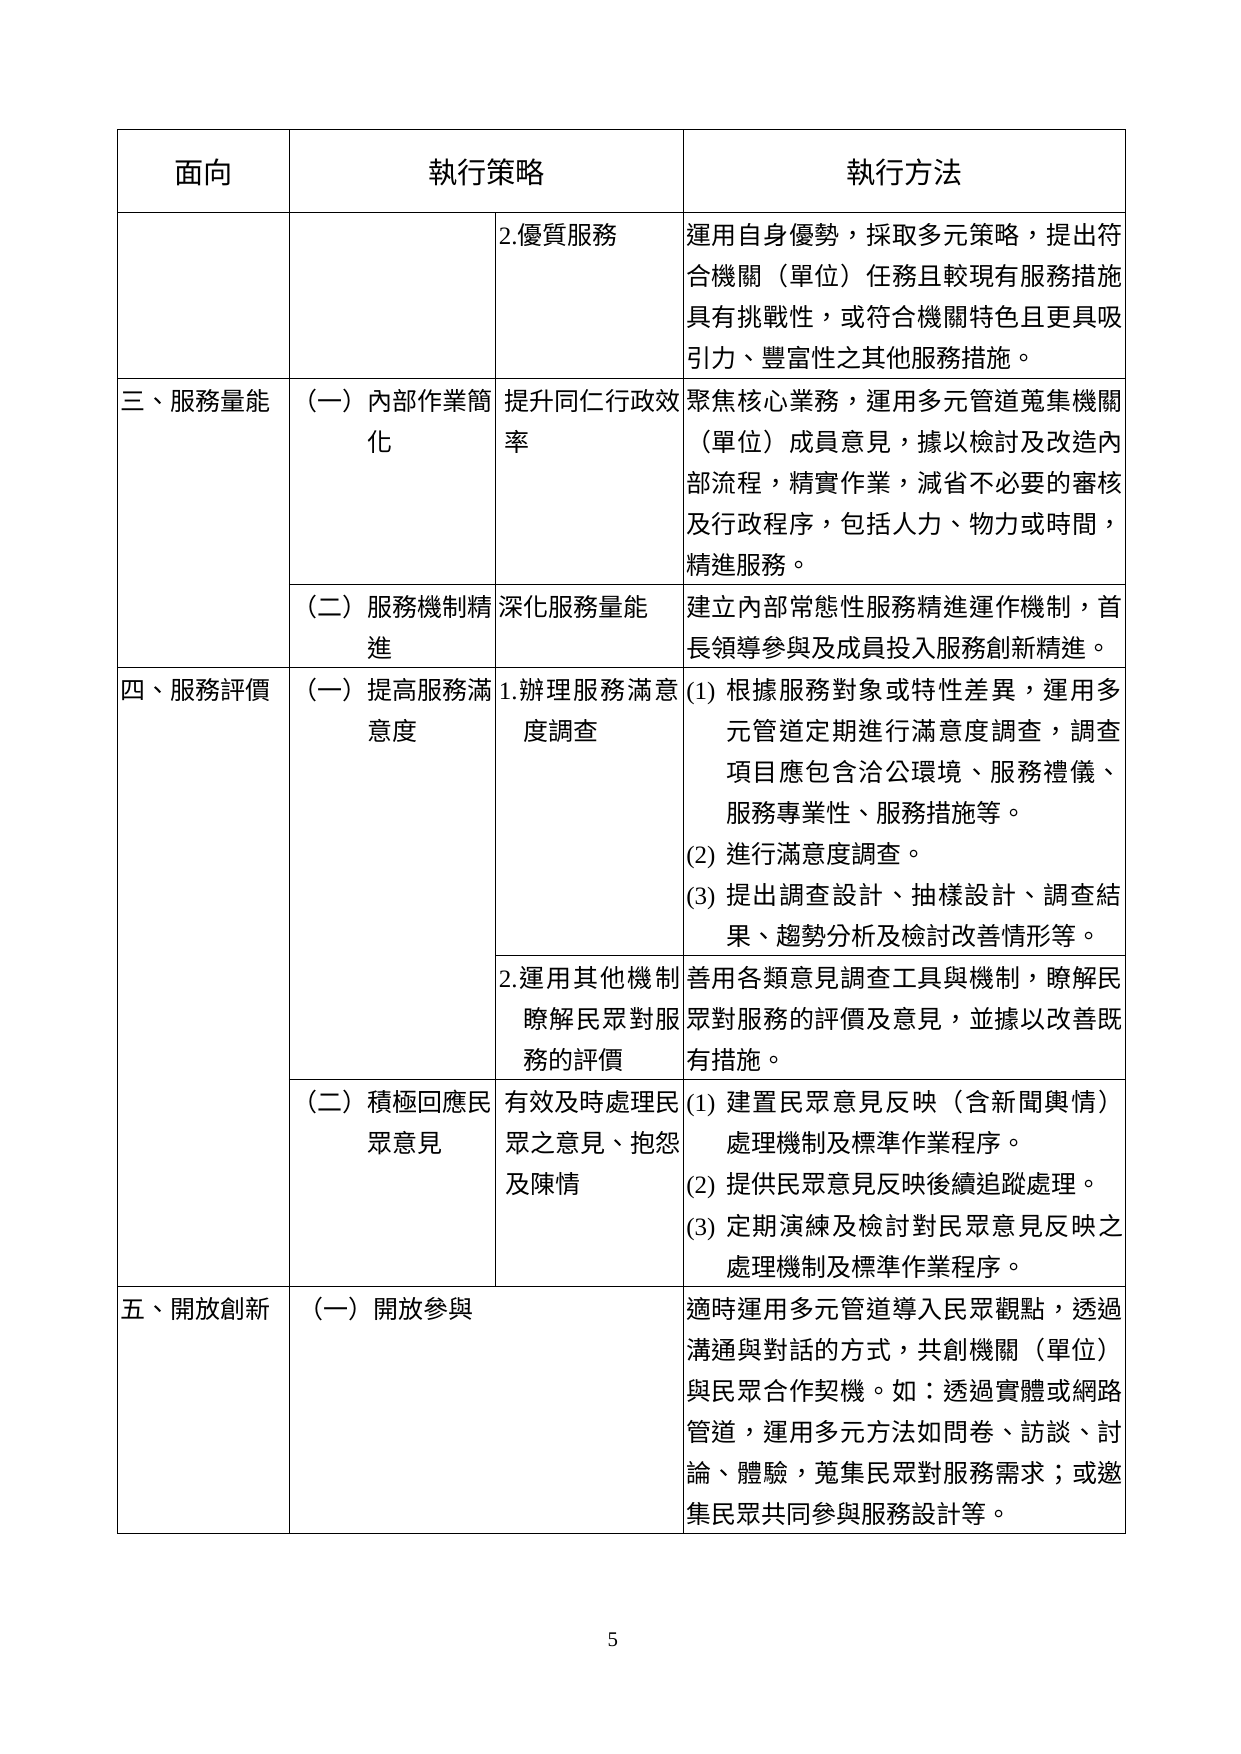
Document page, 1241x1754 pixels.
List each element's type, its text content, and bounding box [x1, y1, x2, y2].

table_cell 四、服務評價 [118, 668, 289, 1286]
table_cell 深化服務量能 [496, 585, 683, 667]
table_cell （一）提高服務滿意度 [290, 668, 495, 1079]
table_cell （二）服務機制精進 [290, 585, 495, 667]
table_cell 根據服務對象或特性差異，運用多元管道定期進行滿意度調查，調查項目應包含洽公環境、服務禮儀、服務專業性、服務措施等。 進行滿意度調查。 提出調查設計、抽樣設計、調查結果、趨勢分析及檢討改善情形等。 [684, 668, 1125, 955]
table_cell 建置民眾意見反映（含新聞輿情）處理機制及標準作業程序。 提供民眾意見反映後續追蹤處理。 定期演練及檢討對民眾意見反映之處理機制及標準作業程序。 [684, 1080, 1125, 1286]
table_cell 運用自身優勢，採取多元策略，提出符合機關（單位）任務且較現有服務措施具有挑戰性，或符合機關特色且更具吸引力、豐富性之其他服務措施。 [684, 213, 1125, 377]
table_cell [118, 213, 289, 377]
table_cell 1.辦理服務滿意度調查 [496, 668, 683, 955]
table_cell 五、開放創新 [118, 1287, 289, 1533]
table_cell 2.優質服務 [496, 213, 683, 377]
table_cell 提升同仁行政效率 [496, 379, 683, 584]
table_cell （一）內部作業簡化 [290, 379, 495, 584]
table_cell 建立內部常態性服務精進運作機制，首長領導參與及成員投入服務創新精進。 [684, 585, 1125, 667]
table_cell （一）開放參與 [290, 1287, 683, 1533]
table_cell [290, 213, 495, 377]
table_cell 聚焦核心業務，運用多元管道蒐集機關（單位）成員意見，據以檢討及改造內部流程，精實作業，減省不必要的審核及行政程序，包括人力、物力或時間，精進服務。 [684, 379, 1125, 584]
table_header 執行策略 [290, 130, 683, 212]
table_cell 適時運用多元管道導入民眾觀點，透過溝通與對話的方式，共創機關（單位）與民眾合作契機。如：透過實體或網路管道，運用多元方法如問卷、訪談、討論、體驗，蒐集民眾對服務需求；或邀集民眾共同參與服務設計等。 [684, 1287, 1125, 1533]
table_cell （二）積極回應民眾意見 [290, 1080, 495, 1286]
table_cell 有效及時處理民眾之意見、抱怨及陳情 [496, 1080, 683, 1286]
table_header 執行方法 [684, 130, 1125, 212]
table_cell 2.運用其他機制瞭解民眾對服務的評價 [496, 956, 683, 1079]
table_cell 善用各類意見調查工具與機制，瞭解民眾對服務的評價及意見，並據以改善既有措施。 [684, 956, 1125, 1079]
table_cell 三、服務量能 [118, 379, 289, 667]
table_header 面向 [118, 130, 289, 212]
